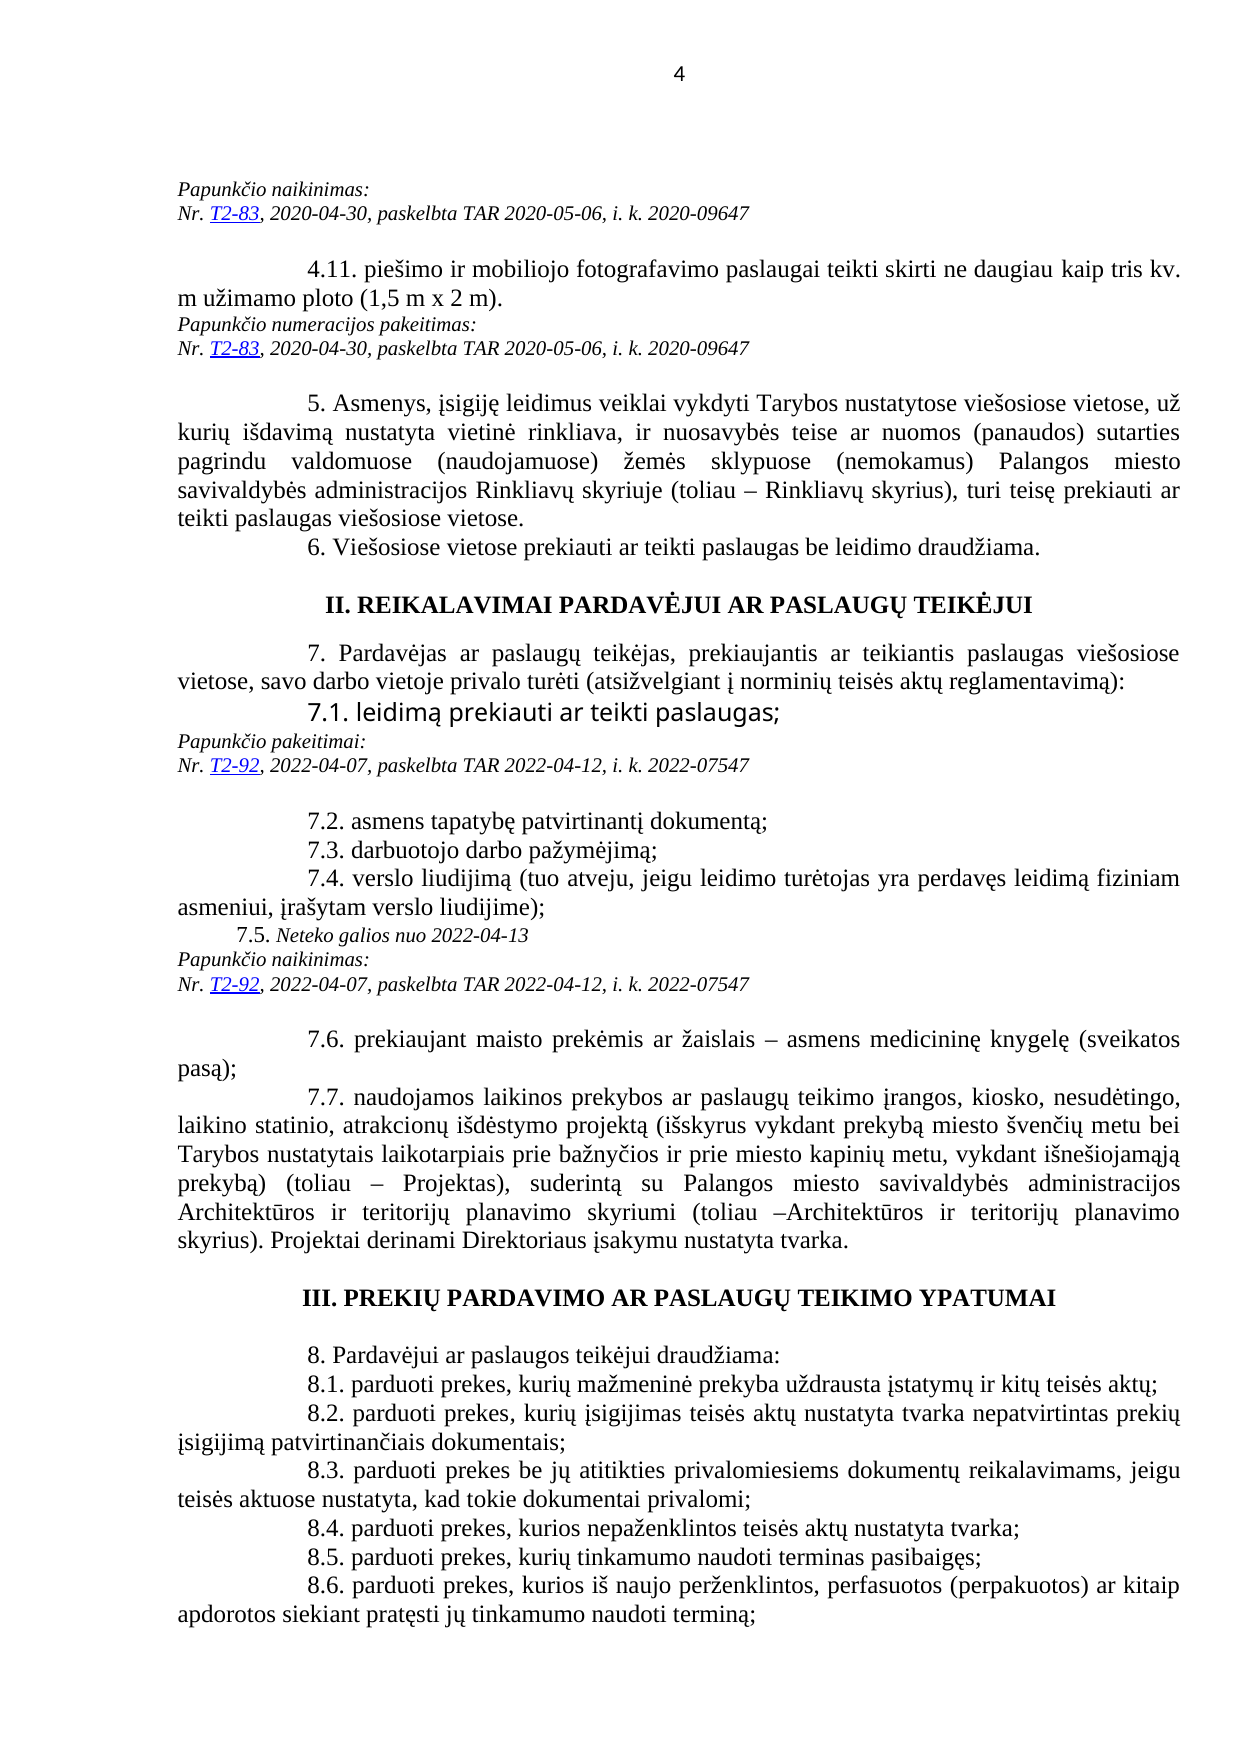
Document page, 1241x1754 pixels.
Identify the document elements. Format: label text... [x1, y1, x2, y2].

text Nr. T2-92, 2022-04-07, paskelbta TAR 2022-04-12, i. k. 2022-07547 [177, 971, 1181, 996]
text 7.4. verslo liudijimą (tuo atveju, jeigu leidimo turėtojas yra perdavęs leidimą fiziniam asmeniui, įrašytam verslo liudijime); [177, 863, 1181, 921]
text 7.7. naudojamos laikinos prekybos ar paslaugų teikimo įrangos, kiosko, nesudėtingo, laikino statinio, atrakcionų išdėstymo projektą (išskyrus vykdant prekybą miesto švenčių metu bei Tarybos nustatytais laikotarpiais prie bažnyčios ir prie miesto kapinių metu, vykdant išnešiojamąją prekybą) (toliau – Projektas), suderintą su Palangos miesto savivaldybės administracijos Architektūros ir teritorijų planavimo skyriumi (toliau –Architektūros ir teritorijų planavimo skyrius). Projektai derinami Direktoriaus įsakymu nustatyta tvarka. [177, 1082, 1181, 1254]
text 4.11. piešimo ir mobiliojo fotografavimo paslaugai teikti skirti ne daugiau kaip tris kv. m užimamo ploto (1,5 m x 2 m). [177, 254, 1181, 312]
subtitle II. REIKALAVIMAI PARDAVĖJUI AR PASLAUGŲ TEIKĖJUI [177, 590, 1181, 618]
text 6. Viešosiose vietose prekiauti ar teikti paslaugas be leidimo draudžiama. [177, 532, 1181, 561]
text 7. Pardavėjas ar paslaugų teikėjas, prekiaujantis ar teikiantis paslaugas viešosiose vietose, savo darbo vietoje privalo turėti (atsižvelgiant į norminių teisės aktų reglamentavimą): [177, 638, 1181, 695]
text Papunkčio pakeitimai: [177, 729, 1181, 753]
text 7.6. prekiaujant maisto prekėmis ar žaislais – asmens medicininę knygelę (sveikatos pasą); [177, 1024, 1181, 1082]
text III. PREKIŲ PARDAVIMO AR PASLAUGŲ TEIKIMO YPATUMAI [177, 1283, 1181, 1312]
text 7.2. asmens tapatybę patvirtinantį dokumentą; [177, 806, 1181, 835]
text Papunkčio naikinimas: [177, 947, 1181, 971]
text 8.1. parduoti prekes, kurių mažmeninė prekyba uždrausta įstatymų ir kitų teisės aktų; [177, 1369, 1181, 1398]
text 7.3. darbuotojo darbo pažymėjimą; [177, 835, 1181, 863]
text 8. Pardavėjui ar paslaugos teikėjui draudžiama: [177, 1341, 1181, 1369]
text 8.6. parduoti prekes, kurios iš naujo perženklintos, perfasuotos (perpakuotos) ar kitaip apdorotos siekiant pratęsti jų tinkamumo naudoti terminą; [177, 1571, 1181, 1628]
text Papunkčio naikinimas: [177, 177, 1181, 201]
text 8.4. parduoti prekes, kurios nepaženklintos teisės aktų nustatyta tvarka; [177, 1513, 1181, 1542]
text 8.3. parduoti prekes be jų atitikties privalomiesiems dokumentų reikalavimams, jeigu teisės aktuose nustatyta, kad tokie dokumentai privalomi; [177, 1456, 1181, 1513]
text Papunkčio numeracijos pakeitimas: [177, 312, 1181, 336]
text 5. Asmenys, įsigiję leidimus veiklai vykdyti Tarybos nustatytose viešosiose vietose, už kurių išdavimą nustatyta vietinė rinkliava, ir nuosavybės teise ar nuomos (panaudos) sutarties pagrindu valdomuose (naudojamuose) žemės sklypuose (nemokamus) Palangos miesto savivaldybės administracijos Rinkliavų skyriuje (toliau – Rinkliavų skyrius), turi teisę prekiauti ar teikti paslaugas viešosiose vietose. [177, 388, 1181, 532]
text 8.5. parduoti prekes, kurių tinkamumo naudoti terminas pasibaigęs; [177, 1542, 1181, 1571]
text 7.1. leidimą prekiauti ar teikti paslaugas; [177, 695, 1181, 729]
text 8.2. parduoti prekes, kurių įsigijimas teisės aktų nustatyta tvarka nepatvirtintas prekių įsigijimą patvirtinančiais dokumentais; [177, 1398, 1181, 1456]
text Nr. T2-83, 2020-04-30, paskelbta TAR 2020-05-06, i. k. 2020-09647 [177, 336, 1181, 360]
text 7.5. Neteko galios nuo 2022-04-13 [177, 921, 1181, 947]
text Nr. T2-92, 2022-04-07, paskelbta TAR 2022-04-12, i. k. 2022-07547 [177, 753, 1181, 777]
text Nr. T2-83, 2020-04-30, paskelbta TAR 2020-05-06, i. k. 2020-09647 [177, 201, 1181, 225]
